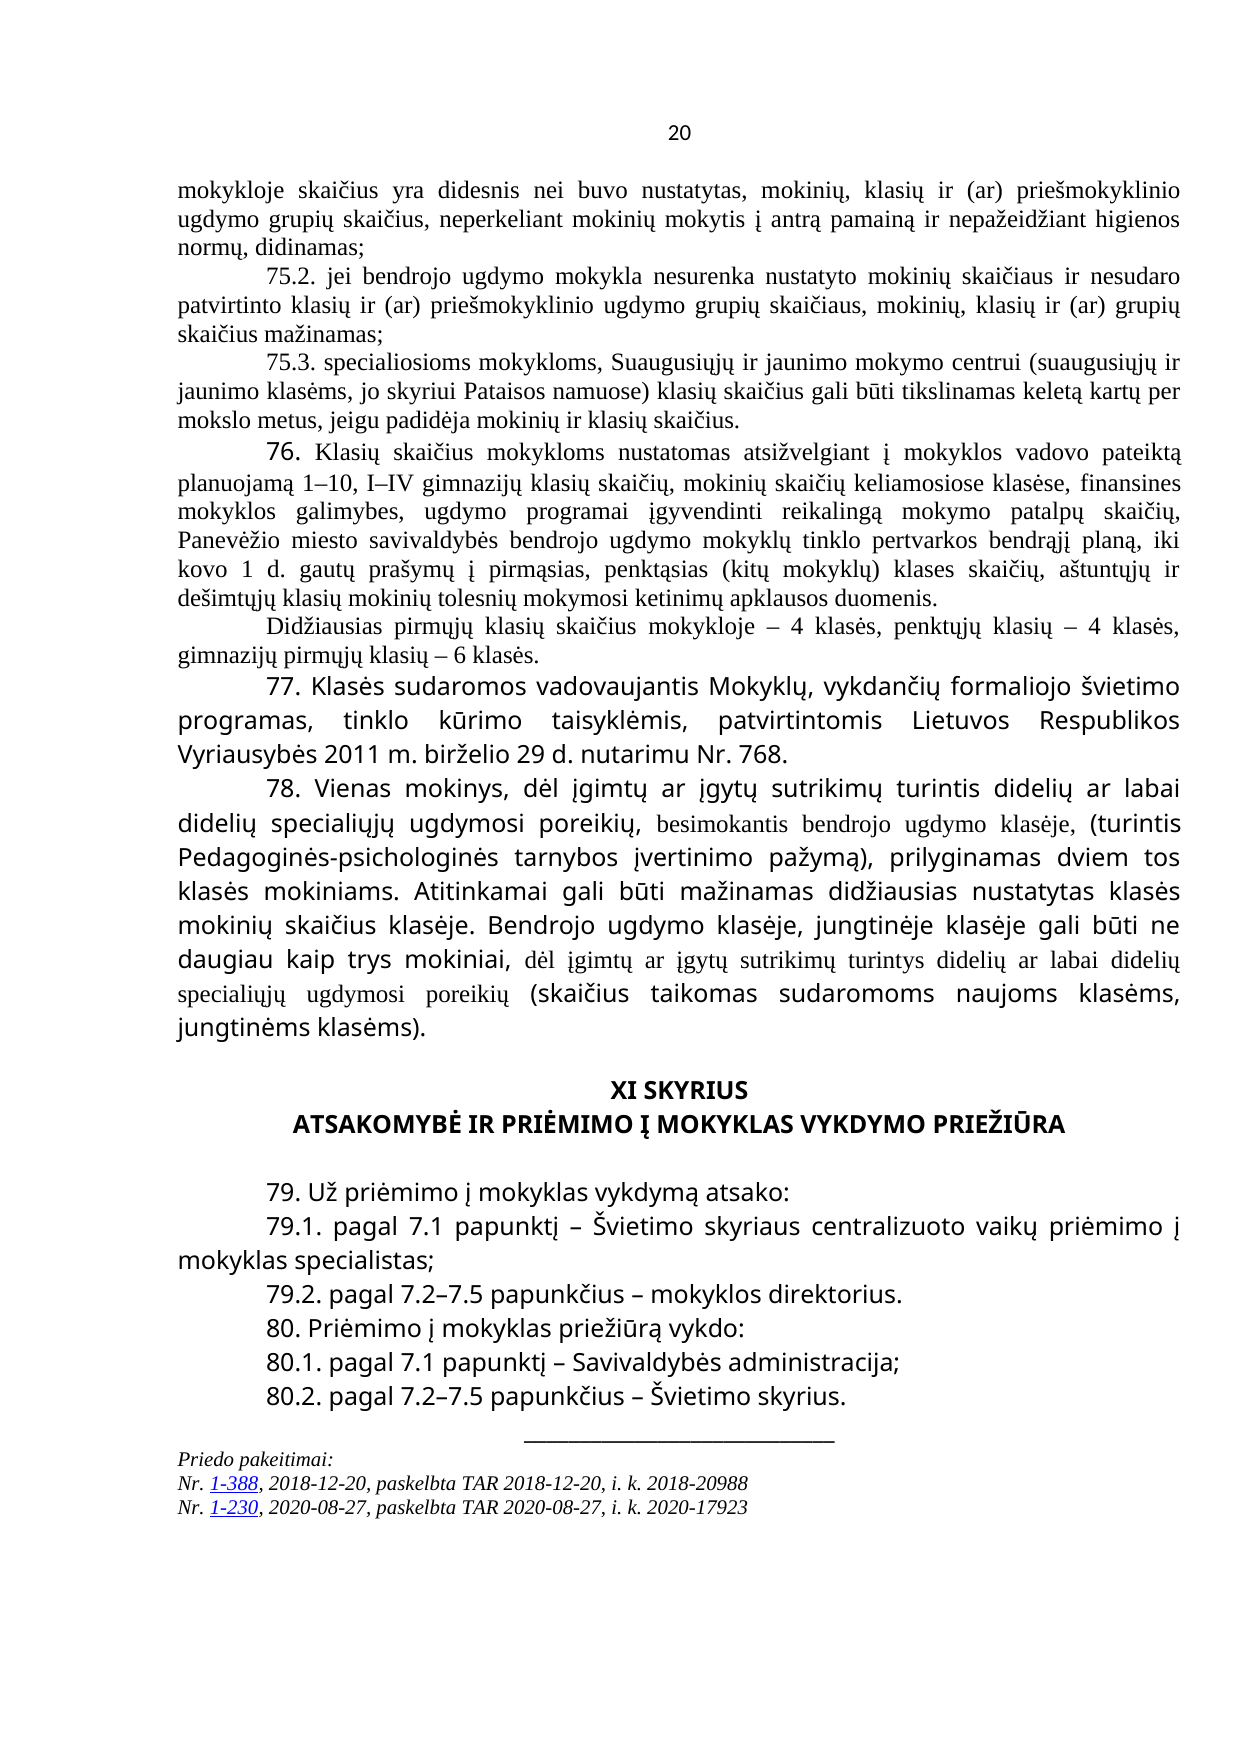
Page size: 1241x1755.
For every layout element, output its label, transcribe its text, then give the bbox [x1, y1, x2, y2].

text Didžiausias pirmųjų klasių skaičius mokykloje – 4 klasės, penktųjų klasių – 4 klasės, gimnazijų pirmųjų klasių – 6 klasės. [177, 611, 1181, 669]
text Nr. 1-388, 2018-12-20, paskelbta TAR 2018-12-20, i. k. 2018-20988 [177, 1471, 1181, 1495]
text 80.2. pagal 7.2–7.5 papunkčius – Švietimo skyrius. [177, 1379, 1181, 1413]
text ATSAKOMYBĖ IR PRIĖMIMO Į MOKYKLAS VYKDYMO PRIEŽIŪRA [177, 1106, 1181, 1141]
text 75.2. jei bendrojo ugdymo mokykla nesurenka nustatyto mokinių skaičiaus ir nesudaro patvirtinto klasių ir (ar) priešmokyklinio ugdymo grupių skaičiaus, mokinių, klasių ir (ar) grupių skaičius mažinamas; [177, 261, 1181, 347]
text ____________________________ [177, 1413, 1181, 1447]
text 80.1. pagal 7.1 papunktį – Savivaldybės administracija; [177, 1345, 1181, 1379]
text 79. Už priėmimo į mokyklas vykdymą atsako: [177, 1174, 1181, 1209]
text 80. Priėmimo į mokyklas priežiūrą vykdo: [177, 1311, 1181, 1345]
text XI SKYRIUS [177, 1072, 1181, 1106]
text 77. Klasės sudaromos vadovaujantis Mokyklų, vykdančių formaliojo švietimo programas, tinklo kūrimo taisyklėmis, patvirtintomis Lietuvos Respublikos Vyriausybės 2011 m. birželio 29 d. nutarimu Nr. 768. [177, 669, 1181, 771]
text Nr. 1-230, 2020-08-27, paskelbta TAR 2020-08-27, i. k. 2020-17923 [177, 1495, 1181, 1519]
text 79.2. pagal 7.2–7.5 papunkčius – mokyklos direktorius. [177, 1277, 1181, 1311]
text 79.1. pagal 7.1 papunktį – Švietimo skyriaus centralizuoto vaikų priėmimo į mokyklas specialistas; [177, 1209, 1181, 1277]
text 75.3. specialiosioms mokykloms, Suaugusiųjų ir jaunimo mokymo centrui (suaugusiųjų ir jaunimo klasėms, jo skyriui Pataisos namuose) klasių skaičius gali būti tikslinamas keletą kartų per mokslo metus, jeigu padidėja mokinių ir klasių skaičius. [177, 347, 1181, 434]
text 76. Klasių skaičius mokykloms nustatomas atsižvelgiant į mokyklos vadovo pateiktą planuojamą 1–10, I–IV gimnazijų klasių skaičių, mokinių skaičių keliamosiose klasėse, finansines mokyklos galimybes, ugdymo programai įgyvendinti reikalingą mokymo patalpų skaičių, Panevėžio miesto savivaldybės bendrojo ugdymo mokyklų tinklo pertvarkos bendrąjį planą, iki kovo 1 d. gautų prašymų į pirmąsias, penktąsias (kitų mokyklų) klases skaičių, aštuntųjų ir dešimtųjų klasių mokinių tolesnių mokymosi ketinimų apklausos duomenis. [177, 434, 1181, 611]
text 78. Vienas mokinys, dėl įgimtų ar įgytų sutrikimų turintis didelių ar labai didelių specialiųjų ugdymosi poreikių, besimokantis bendrojo ugdymo klasėje, (turintis Pedagoginės-psichologinės tarnybos įvertinimo pažymą), prilyginamas dviem tos klasės mokiniams. Atitinkamai gali būti mažinamas didžiausias nustatytas klasės mokinių skaičius klasėje. Bendrojo ugdymo klasėje, jungtinėje klasėje gali būti ne daugiau kaip trys mokiniai, dėl įgimtų ar įgytų sutrikimų turintys didelių ar labai didelių specialiųjų ugdymosi poreikių (skaičius taikomas sudaromoms naujoms klasėms, jungtinėms klasėms). [177, 771, 1181, 1044]
text mokykloje skaičius yra didesnis nei buvo nustatytas, mokinių, klasių ir (ar) priešmokyklinio ugdymo grupių skaičius, neperkeliant mokinių mokytis į antrą pamainą ir nepažeidžiant higienos normų, didinamas; [177, 175, 1181, 261]
text Priedo pakeitimai: [177, 1447, 1181, 1471]
